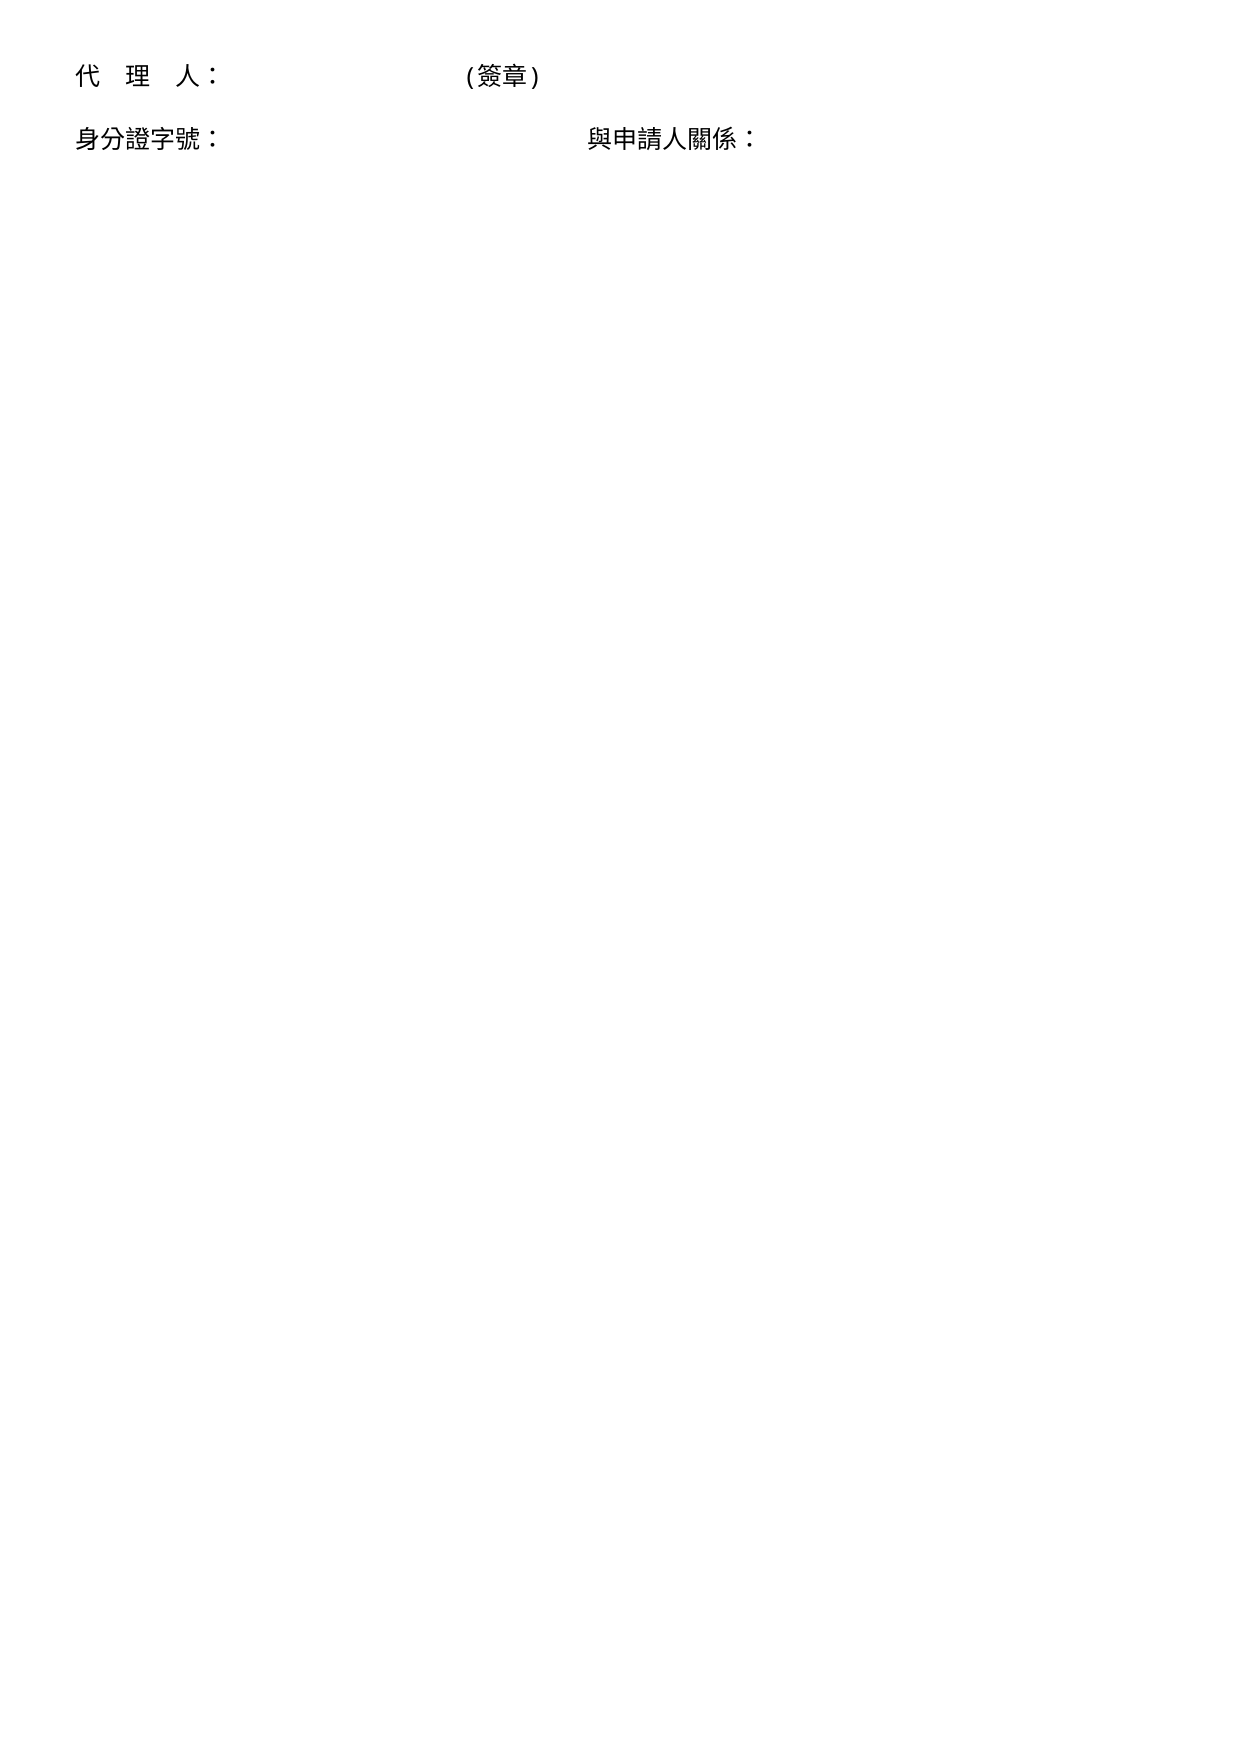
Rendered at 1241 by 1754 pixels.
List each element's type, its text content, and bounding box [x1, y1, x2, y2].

text 身分證字號： 與申請人關係： [75, 96, 1200, 158]
text 代 理 人： (簽章) [75, 33, 1200, 96]
